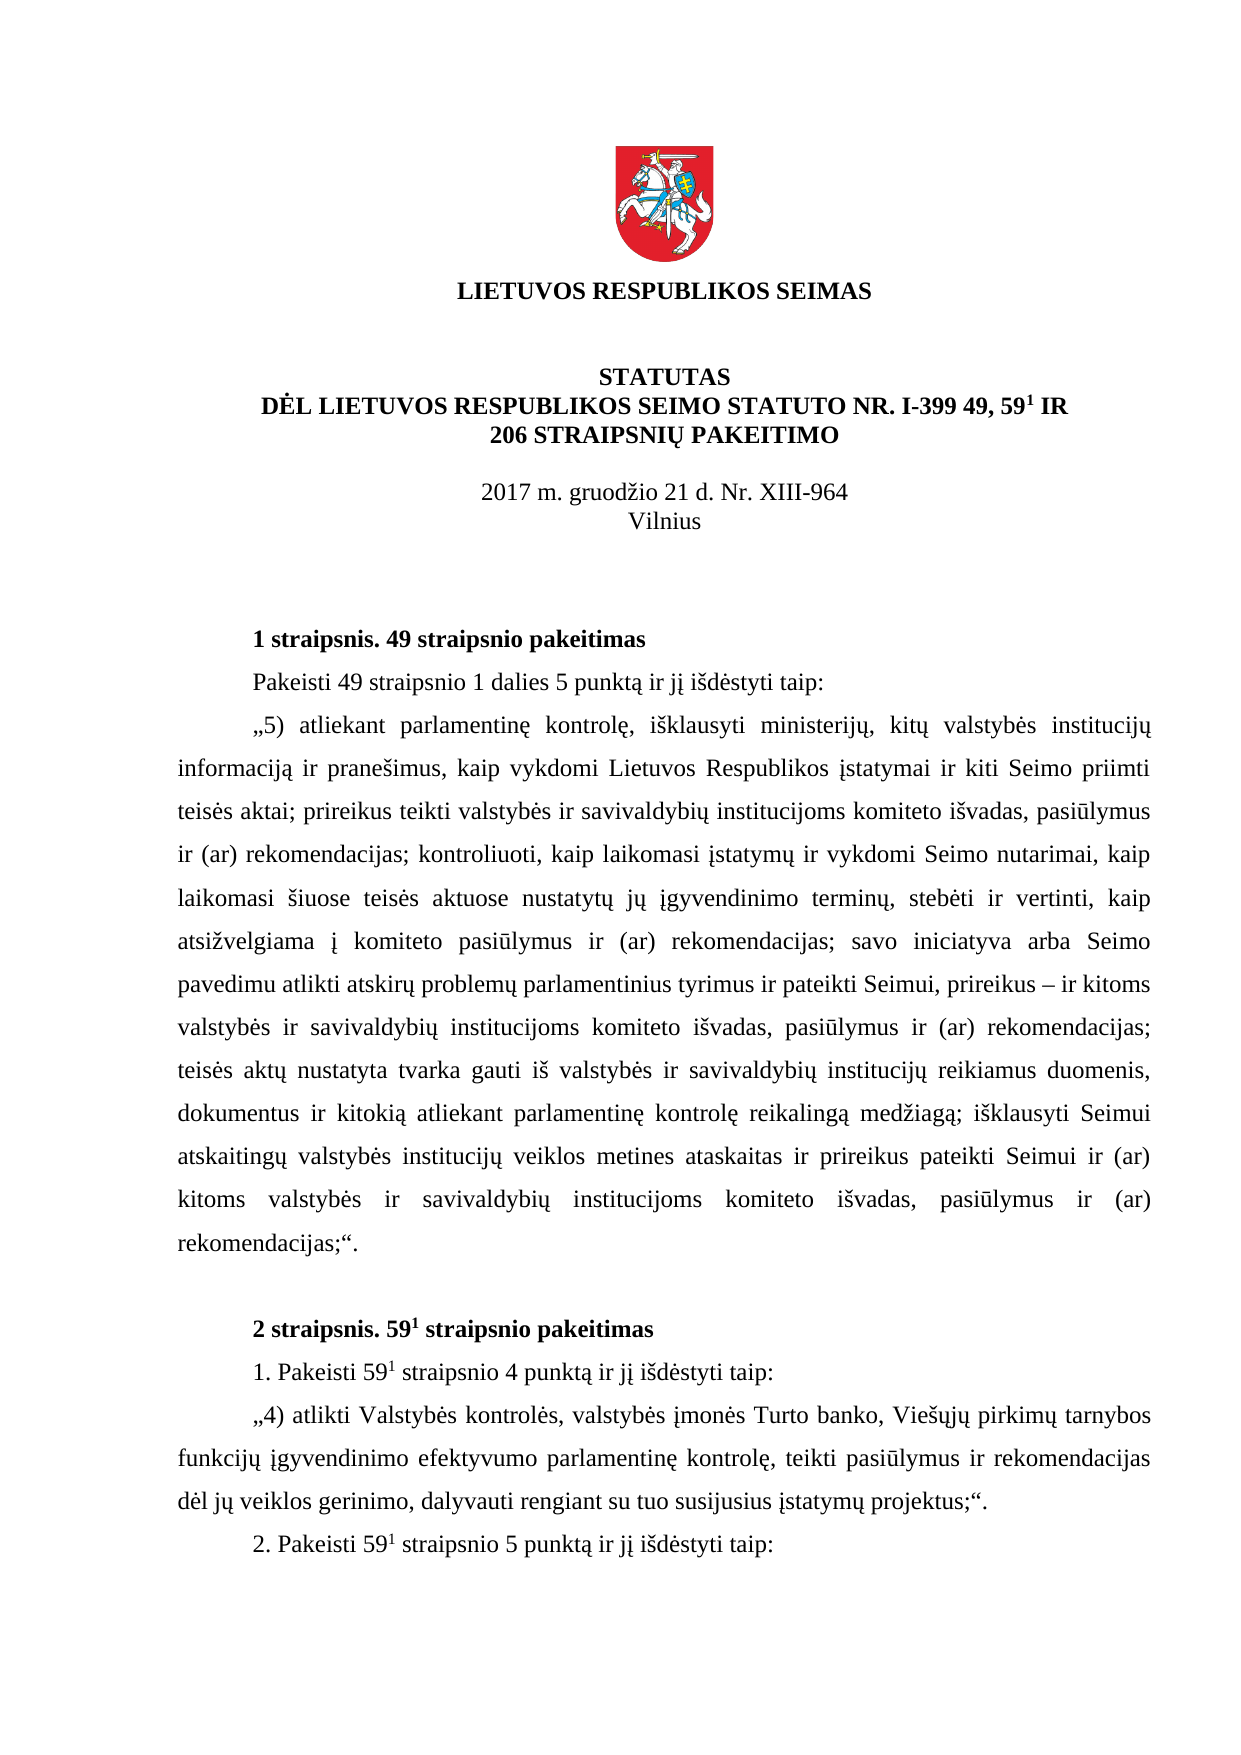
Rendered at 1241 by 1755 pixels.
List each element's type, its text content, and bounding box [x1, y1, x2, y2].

text STATUTAS [177, 362, 1152, 391]
text 2 straipsnis. 591 straipsnio pakeitimas [177, 1314, 1152, 1343]
text 2. Pakeisti 591 straipsnio 5 punktą ir jį išdėstyti taip: [177, 1529, 1152, 1558]
text DĖL LIETUVOS RESPUBLIKOS SEIMO STATUTO NR. I-399 49, 591 IR 206 STRAIPSNIŲ PAKEITIMO [177, 391, 1152, 448]
text 1. Pakeisti 591 straipsnio 4 punktą ir jį išdėstyti taip: [177, 1357, 1152, 1386]
text „4) atlikti Valstybės kontrolės, valstybės įmonės Turto banko, Viešųjų pirkimų tarnybos funkcijų įgyvendinimo efektyvumo parlamentinę kontrolę, teikti pasiūlymus ir rekomendacijas dėl jų veiklos gerinimo, dalyvauti rengiant su tuo susijusius įstatymų projektus;“. [177, 1400, 1152, 1515]
text Vilnius [177, 506, 1152, 535]
text 2017 m. gruodžio 21 d. Nr. XIII-964 [177, 477, 1152, 506]
text „5) atliekant parlamentinę kontrolę, išklausyti ministerijų, kitų valstybės institucijų informaciją ir pranešimus, kaip vykdomi Lietuvos Respublikos įstatymai ir kiti Seimo priimti teisės aktai; prireikus teikti valstybės ir savivaldybių institucijoms komiteto išvadas, pasiūlymus ir (ar) rekomendacijas; kontroliuoti, kaip laikomasi įstatymų ir vykdomi Seimo nutarimai, kaip laikomasi šiuose teisės aktuose nustatytų jų įgyvendinimo terminų, stebėti ir vertinti, kaip atsižvelgiama į komiteto pasiūlymus ir (ar) rekomendacijas; savo iniciatyva arba Seimo pavedimu atlikti atskirų problemų parlamentinius tyrimus ir pateikti Seimui, prireikus – ir kitoms valstybės ir savivaldybių institucijoms komiteto išvadas, pasiūlymus ir (ar) rekomendacijas; teisės aktų nustatyta tvarka gauti iš valstybės ir savivaldybių institucijų reikiamus duomenis, dokumentus ir kitokią atliekant parlamentinę kontrolę reikalingą medžiagą; išklausyti Seimui atskaitingų valstybės institucijų veiklos metines ataskaitas ir prireikus pateikti Seimui ir (ar) kitoms valstybės ir savivaldybių institucijoms komiteto išvadas, pasiūlymus ir (ar) rekomendacijas;“. [177, 710, 1152, 1256]
text 1 straipsnis. 49 straipsnio pakeitimas [177, 624, 1152, 653]
text Pakeisti 49 straipsnio 1 dalies 5 punktą ir jį išdėstyti taip: [177, 667, 1152, 696]
text LIETUVOS RESPUBLIKOS SEIMAS [177, 276, 1152, 305]
